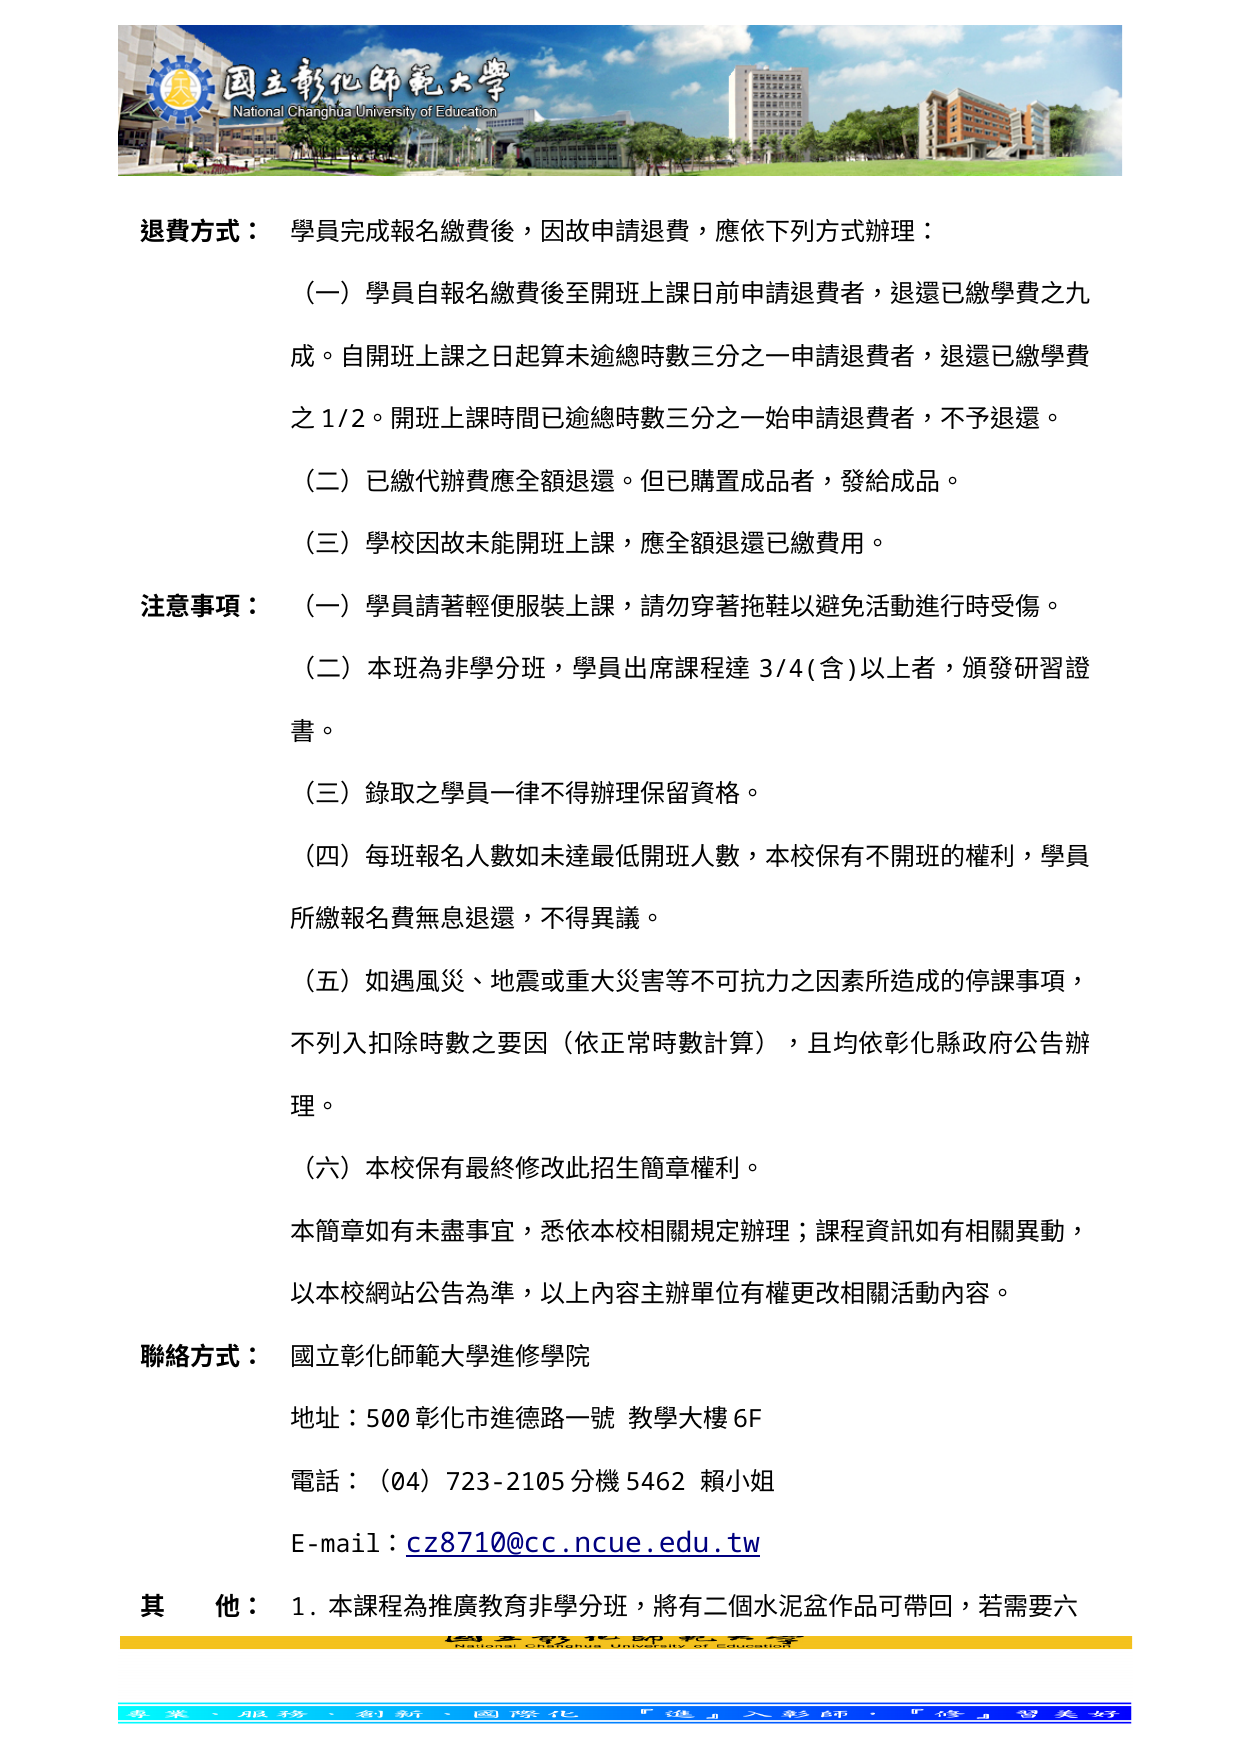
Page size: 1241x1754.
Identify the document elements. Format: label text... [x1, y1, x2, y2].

table_cell 學員完成報名繳費後，因故申請退費，應依下列方式辦理： （一）學員自報名繳費後至開班上課日前申請退費者，退還已繳學費之九成。自開班上課之日起算未逾總時數三分之一申請退費者，退還已繳學費之1/2。開班上課時間已逾總時數三分之一始申請退費者，不予退還。 （二）已繳代辦費應全額退還。但已購置成品者，發給成品。 （三）學校因故未能開班上課，應全額退還已繳費用。 [279, 188, 1102, 562]
table_cell 聯絡方式： [138, 1313, 279, 1562]
table_cell 其 他： [138, 1563, 279, 1625]
table_cell 國立彰化師範大學進修學院 地址：500彰化市進德路一號 教學大樓6F 電話：（04）723-2105分機5462 賴小姐 E-mail：cz8710@cc.ncue.edu.tw [279, 1313, 1102, 1562]
table_cell 退費方式： [138, 188, 279, 562]
table_cell 注意事項： [138, 563, 279, 1312]
table_cell （一）學員請著輕便服裝上課，請勿穿著拖鞋以避免活動進行時受傷。 （二）本班為非學分班，學員出席課程達3/4(含)以上者，頒發研習證書。 （三）錄取之學員一律不得辦理保留資格。 （四）每班報名人數如未達最低開班人數，本校保有不開班的權利，學員 所繳報名費無息退還，不得異議。 （五）如遇風災、地震或重大災害等不可抗力之因素所造成的停課事項， 不列入扣除時數之要因（依正常時數計算），且均依彰化縣政府公告辦理。 （六）本校保有最終修改此招生簡章權利。 本簡章如有未盡事宜，悉依本校相關規定辦理；課程資訊如有相關異動，以本校網站公告為準，以上內容主辦單位有權更改相關活動內容。 [279, 563, 1102, 1312]
